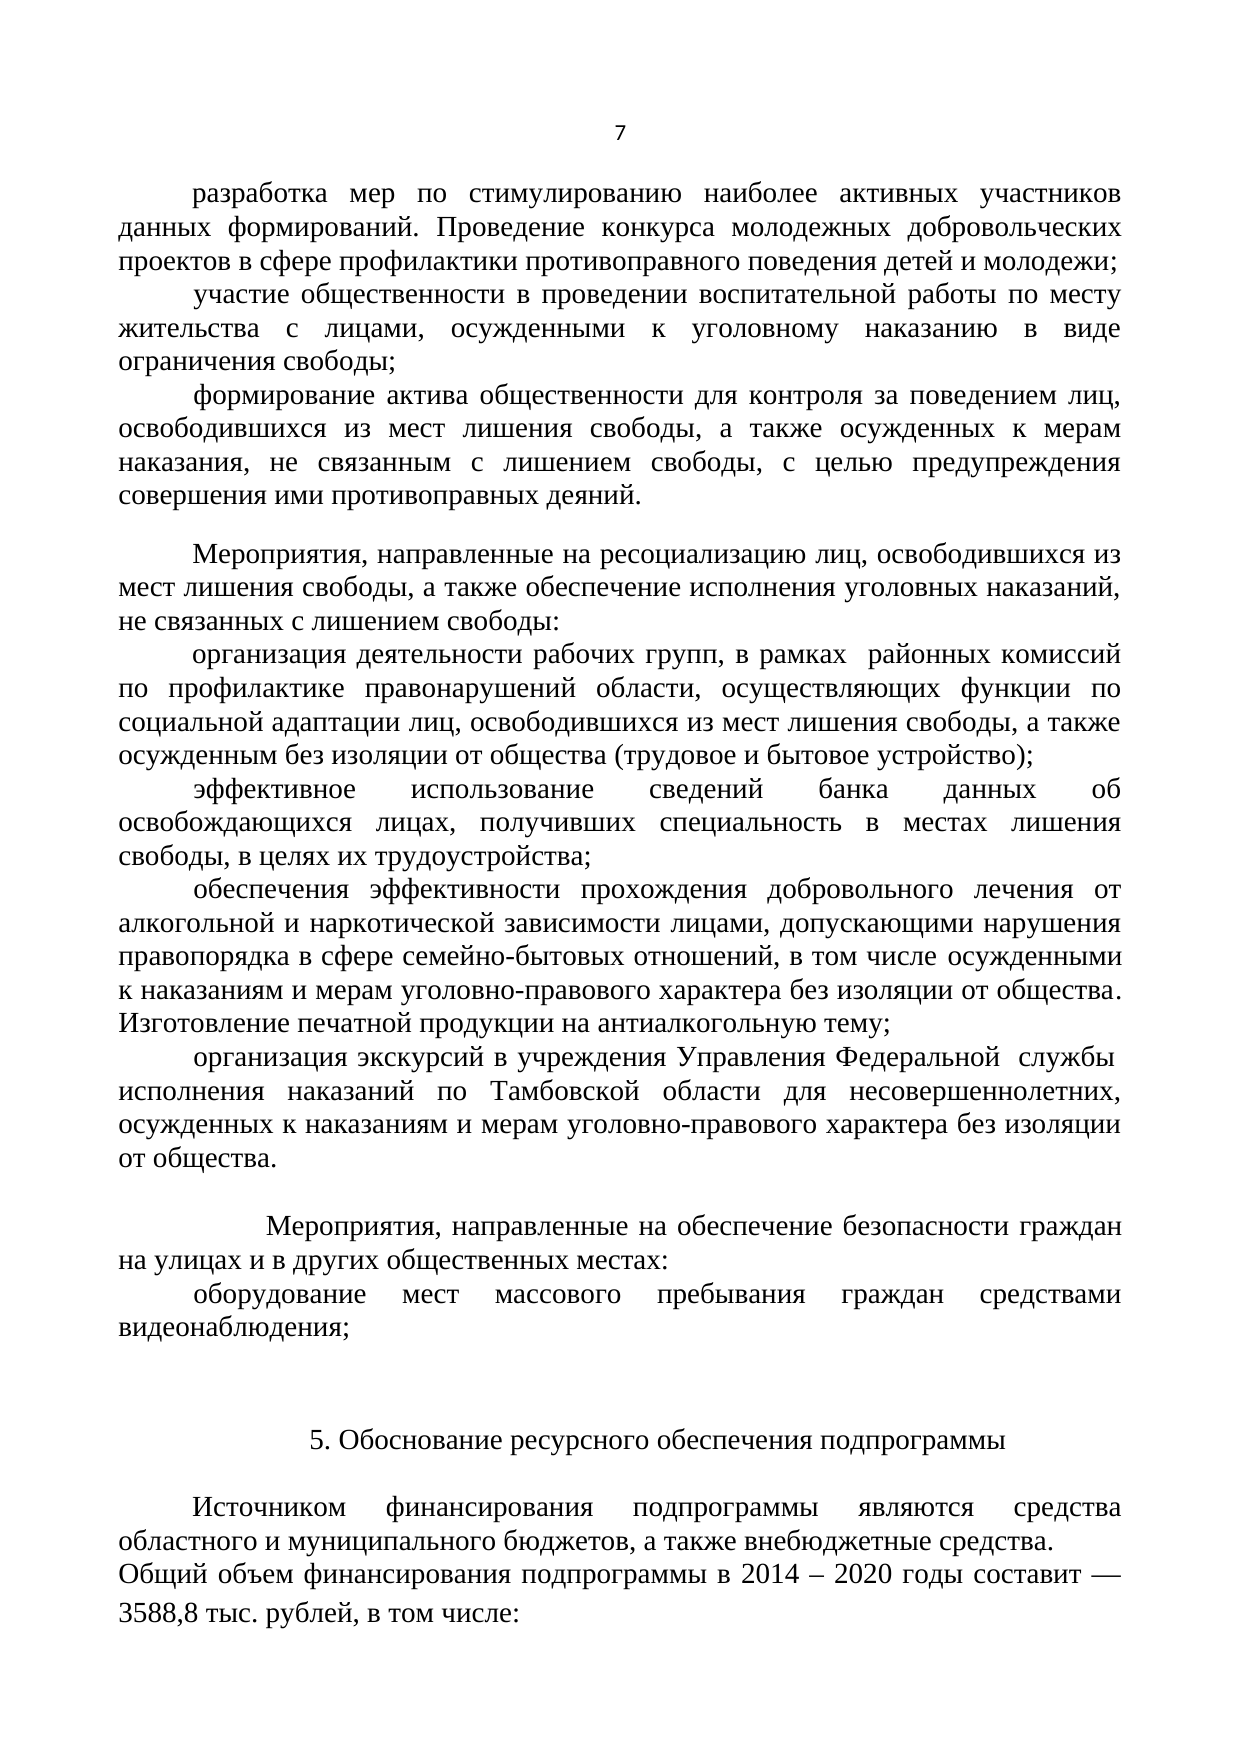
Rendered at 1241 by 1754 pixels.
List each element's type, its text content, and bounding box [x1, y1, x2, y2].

text разработка мер по стимулированию наиболее активных участников данных формирований. Проведение конкурса молодежных добровольческих проектов в сфере профилактики противоправного поведения детей и молодежи; [118, 176, 1122, 276]
text Источником финансирования подпрограммы являются средства областного и муниципального бюджетов, а также внебюджетные средства. [118, 1489, 1122, 1556]
text организация экскурсий в учреждения Управления Федеральной службы исполнения наказаний по Тамбовской области для несовершеннолетних, осужденных к наказаниям и мерам уголовно-правового характера без изоляции от общества. [118, 1039, 1122, 1173]
text Мероприятия, направленные на обеспечение безопасности граждан на улицах и в других общественных местах: [118, 1207, 1122, 1276]
text Мероприятия, направленные на ресоциализацию лиц, освободившихся из мест лишения свободы, а также обеспечение исполнения уголовных наказаний, не связанных с лишением свободы: [118, 536, 1122, 637]
text оборудование мест массового пребывания граждан средствами видеонаблюдения; [118, 1276, 1122, 1343]
text Общий объем финансирования подпрограммы в 2014 – 2020 годы составит — 3588,8 тыс. рублей, в том числе: [118, 1556, 1122, 1628]
text формирование актива общественности для контроля за поведением лиц, освободившихся из мест лишения свободы, а также осужденных к мерам наказания, не связанным с лишением свободы, с целью предупреждения совершения ими противоправных деяний. [118, 377, 1122, 511]
text эффективное использование сведений банка данных об освобождающихся лицах, получивших специальность в местах лишения свободы, в целях их трудоустройства; [118, 771, 1122, 871]
text 5. Обоснование ресурсного обеспечения подпрограммы [118, 1422, 1122, 1456]
text обеспечения эффективности прохождения добровольного лечения от алкогольной и наркотической зависимости лицами, допускающими нарушения правопорядка в сфере семейно-бытовых отношений, в том числе осужденными к наказаниям и мерам уголовно-правового характера без изоляции от общества. Изготовление печатной продукции на антиалкогольную тему; [118, 871, 1122, 1039]
text участие общественности в проведении воспитательной работы по месту жительства с лицами, осужденными к уголовному наказанию в виде ограничения свободы; [118, 276, 1122, 377]
text организация деятельности рабочих групп, в рамках районных комиссий по профилактике правонарушений области, осуществляющих функции по социальной адаптации лиц, освободившихся из мест лишения свободы, а также осужденным без изоляции от общества (трудовое и бытовое устройство); [118, 637, 1122, 771]
